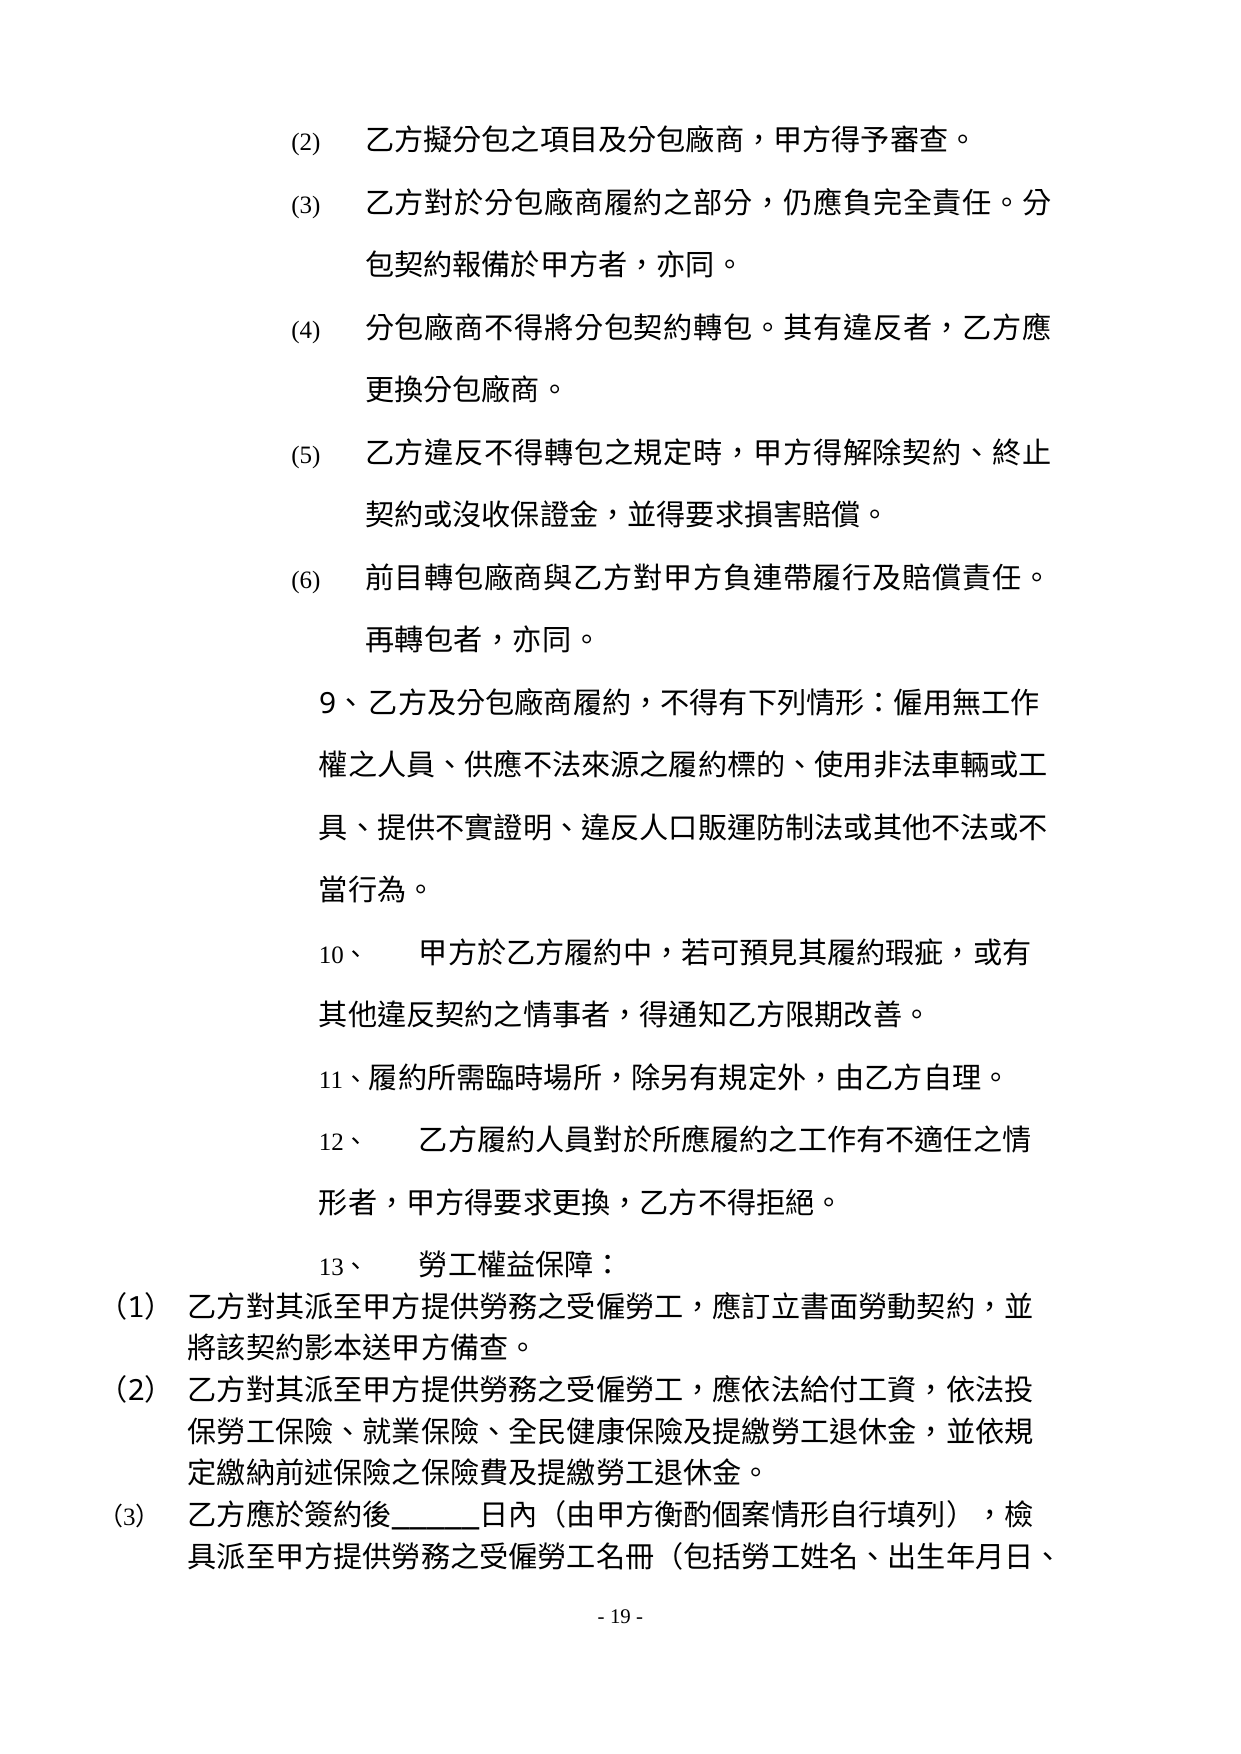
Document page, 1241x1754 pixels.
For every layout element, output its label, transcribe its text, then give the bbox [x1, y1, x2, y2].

list 乙方對其派至甲方提供勞務之受僱勞工，應訂立書面勞動契約，並將該契約影本送甲方備查。 [98, 1284, 1053, 1367]
list 乙方及分包廠商履約，不得有下列情形：僱用無工作權之人員、供應不法來源之履約標的、使用非法車輛或工具、提供不實證明、違反人口販運防制法或其他不法或不當行為。 [319, 659, 1053, 909]
list 前目轉包廠商與乙方對甲方負連帶履行及賠償責任。再轉包者，亦同。 [291, 534, 1053, 659]
list 分包廠商不得將分包契約轉包。其有違反者，乙方應更換分包廠商。 [291, 284, 1053, 409]
list 甲方於乙方履約中，若可預見其履約瑕疵，或有其他違反契約之情事者，得通知乙方限期改善。 [319, 909, 1053, 1034]
list 乙方違反不得轉包之規定時，甲方得解除契約、終止契約或沒收保證金，並得要求損害賠償。 [291, 409, 1053, 534]
list 乙方對其派至甲方提供勞務之受僱勞工，應依法給付工資，依法投保勞工保險、就業保險、全民健康保險及提繳勞工退休金，並依規定繳納前述保險之保險費及提繳勞工退休金。 [98, 1367, 1053, 1492]
list 勞工權益保障： [319, 1221, 1053, 1284]
list 乙方應於簽約後_____日內（由甲方衡酌個案情形自行填列），檢具派至甲方提供勞務之受僱勞工名冊（包括勞工姓名、出生年月日、身分證字號及住址）、勞工保險被保險人投保資料表(明細)影本及切結書（具結已依法為其受僱勞工投保勞工保險、就業保險、全民健康保險及提繳勞工退休金，並依規定繳納前述保險之保險費及提繳勞工退休金）送甲方備查。 [98, 1492, 1053, 1575]
list 履約所需臨時場所，除另有規定外，由乙方自理。 [319, 1034, 1053, 1096]
list 乙方對於分包廠商履約之部分，仍應負完全責任。分包契約報備於甲方者，亦同。 [291, 159, 1053, 284]
list 乙方履約人員對於所應履約之工作有不適任之情形者，甲方得要求更換，乙方不得拒絕。 [319, 1096, 1053, 1221]
list 乙方擬分包之項目及分包廠商，甲方得予審查。 [291, 96, 1053, 159]
